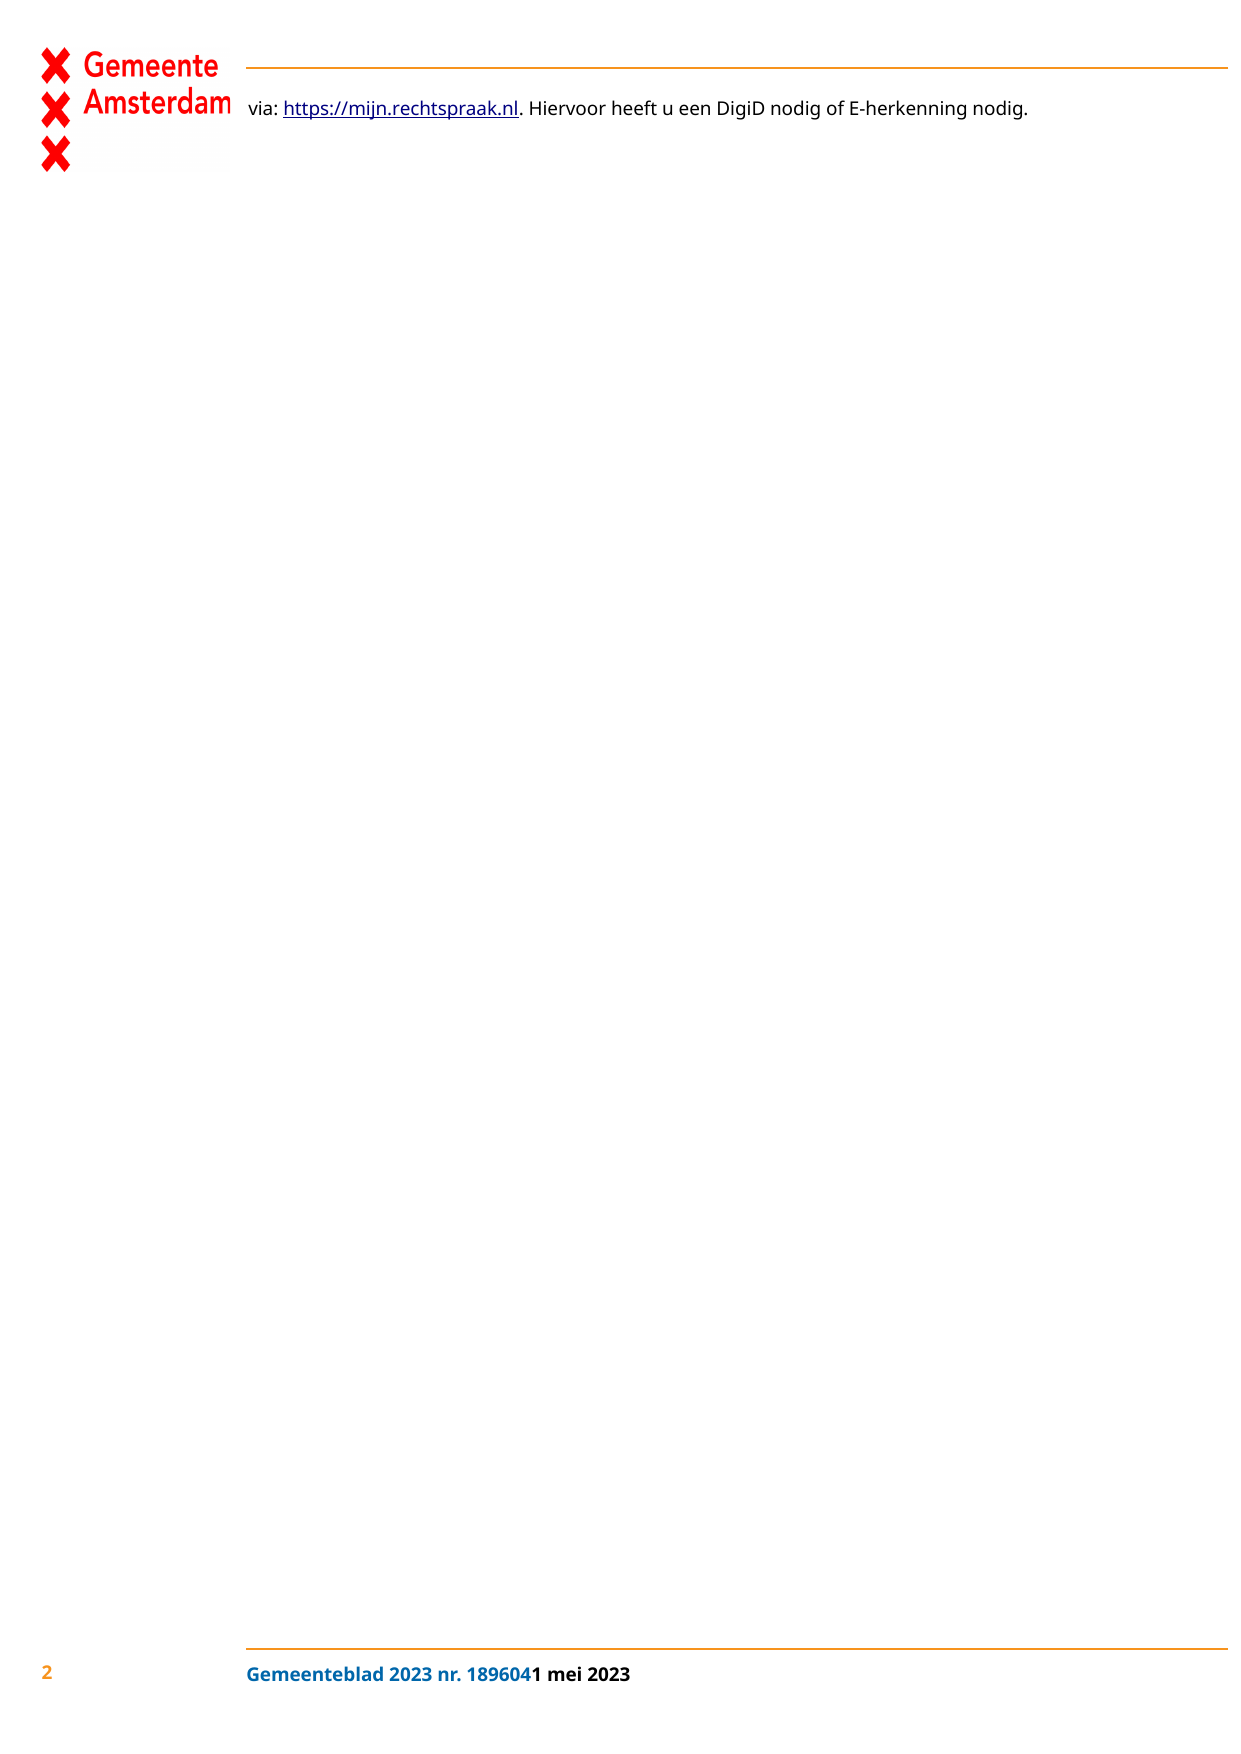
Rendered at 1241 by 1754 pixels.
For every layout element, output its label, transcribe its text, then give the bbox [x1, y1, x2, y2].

picture [41, 47, 231, 172]
text via: https://mijn.rechtspraak.nl. Hiervoor heeft u een DigiD nodig of E-herkenning nodig. [248, 95, 1152, 121]
